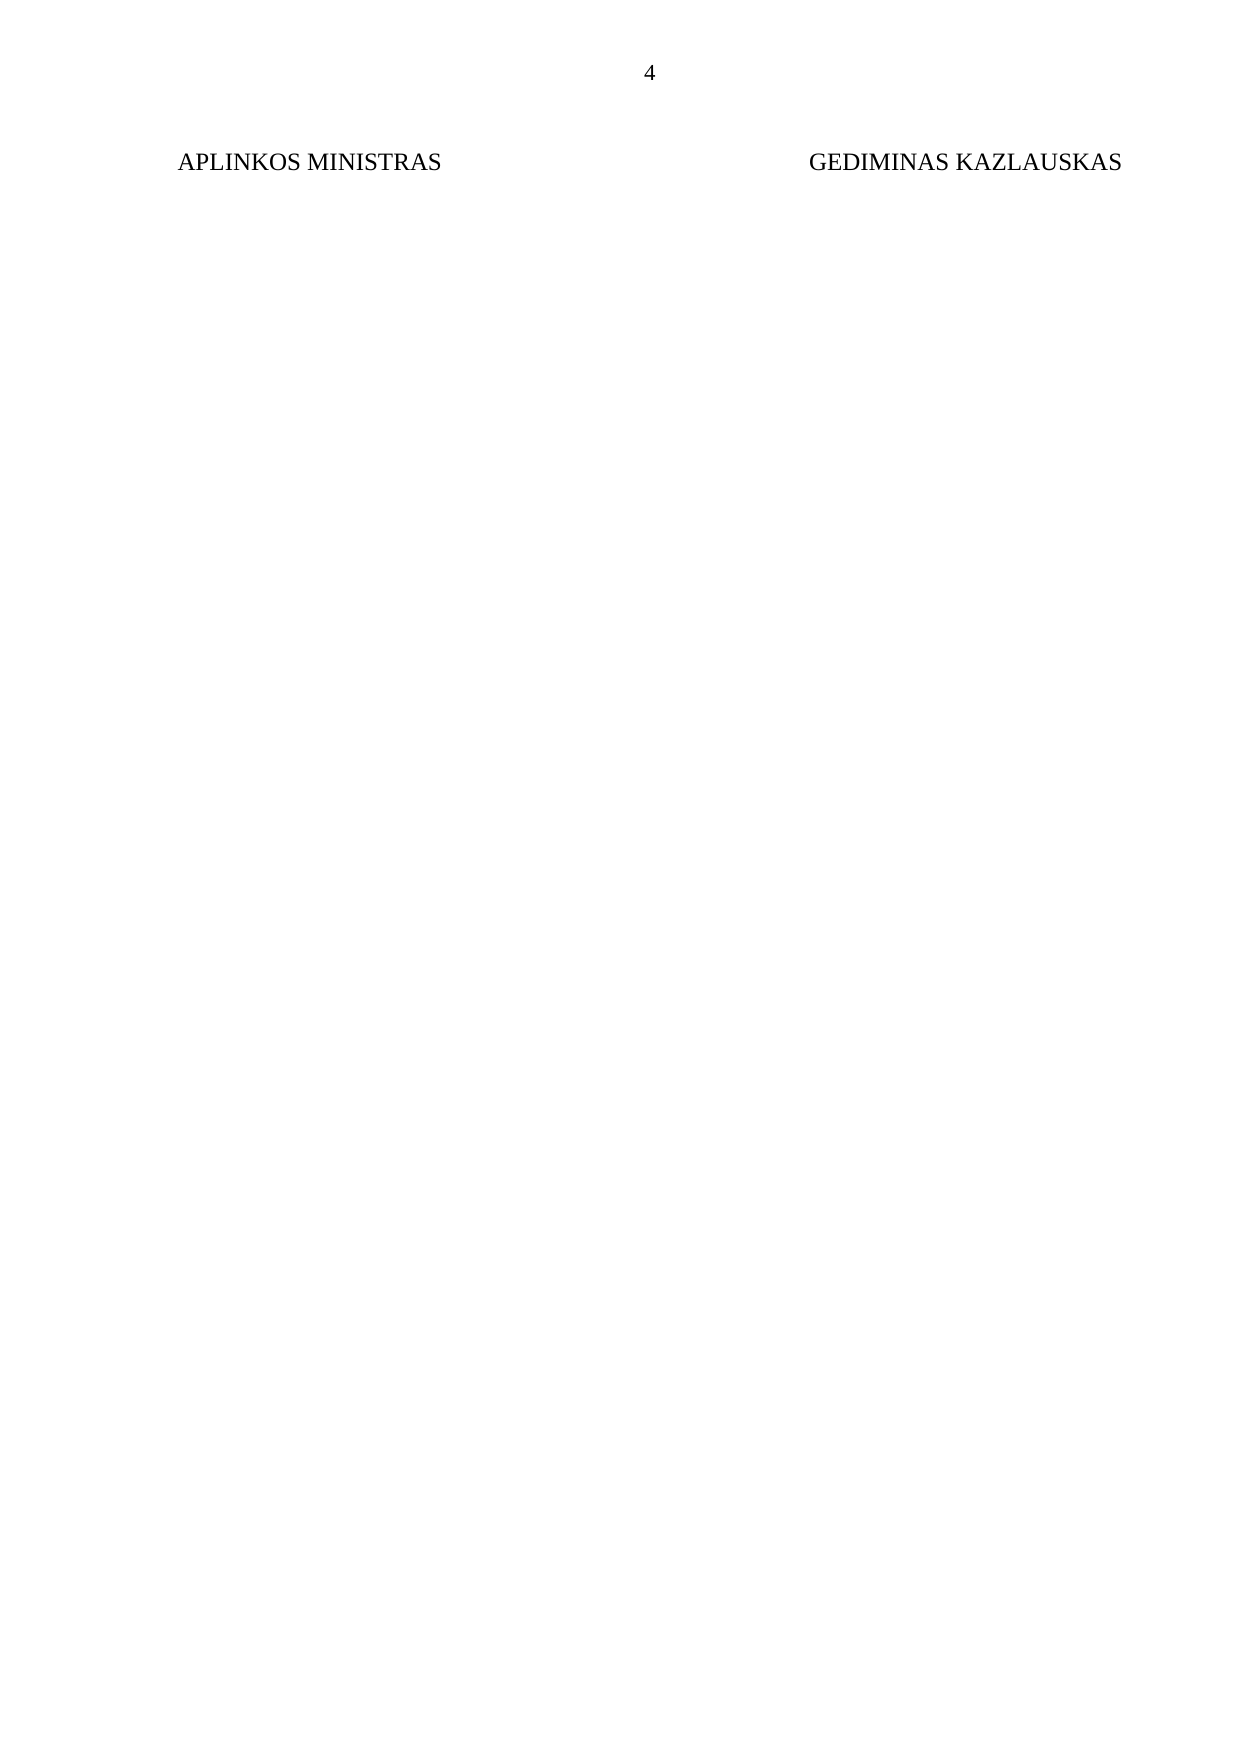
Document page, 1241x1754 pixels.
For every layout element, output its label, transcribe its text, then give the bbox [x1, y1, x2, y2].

text APLINKOS MINISTRAS GEDIMINAS KAZLAUSKAS [177, 147, 1122, 176]
